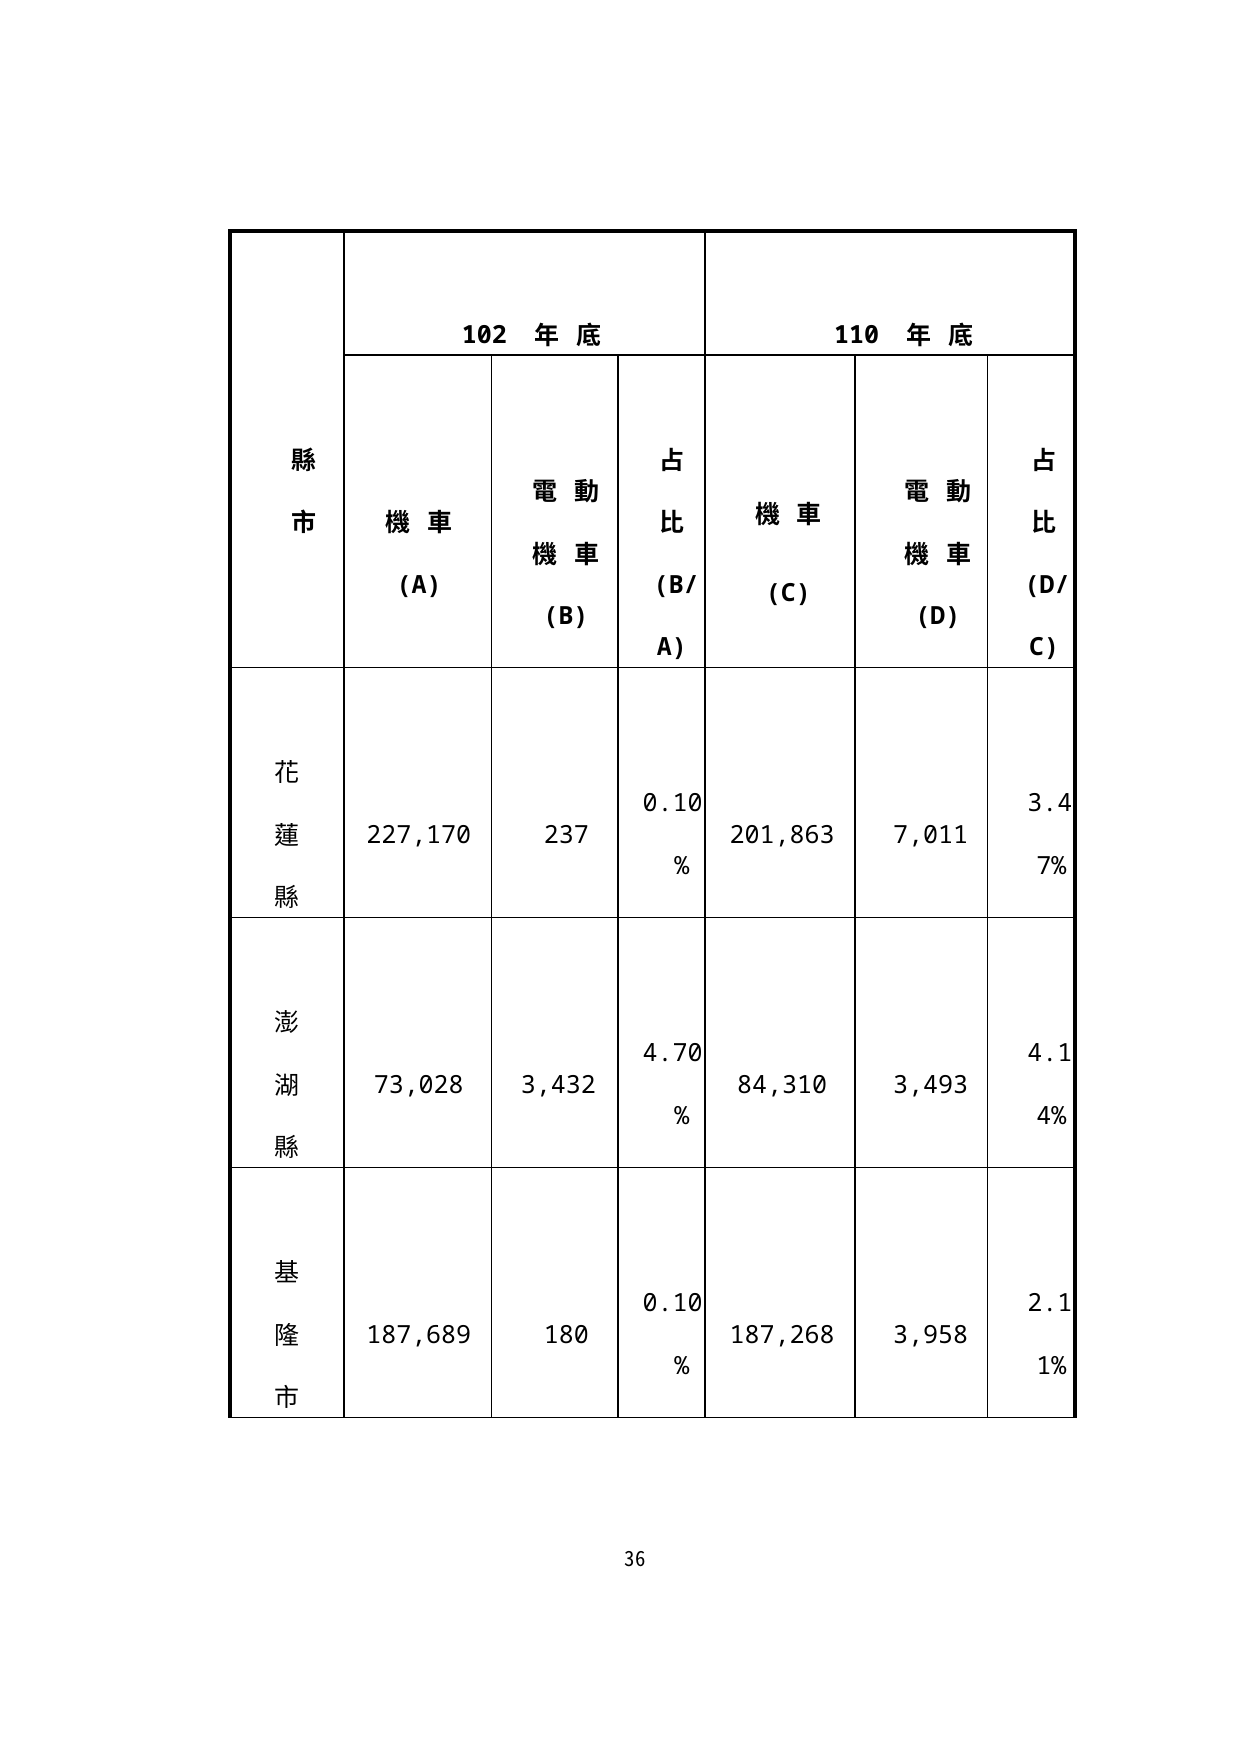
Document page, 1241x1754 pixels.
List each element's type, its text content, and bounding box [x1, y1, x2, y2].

table_cell 0.10% [619, 668, 704, 917]
table_cell 73,028 [345, 918, 491, 1167]
table_cell 花蓮縣 [232, 668, 343, 917]
table_cell 3.47% [988, 668, 1073, 917]
table_cell 電動機車(D) [856, 356, 987, 667]
table_cell 7,011 [856, 668, 987, 917]
table_cell 4.14% [988, 918, 1073, 1167]
table_cell 3,493 [856, 918, 987, 1167]
table_cell 基隆市 [232, 1168, 343, 1417]
table_cell 澎湖縣 [232, 918, 343, 1167]
table_header 102年底 [345, 233, 704, 354]
table_cell 187,268 [706, 1168, 854, 1417]
table_cell 237 [492, 668, 617, 917]
table_cell 84,310 [706, 918, 854, 1167]
table_cell 2.11% [988, 1168, 1073, 1417]
table_cell 227,170 [345, 668, 491, 917]
table_cell 201,863 [706, 668, 854, 917]
table_cell 機車 (C) [706, 356, 854, 667]
table_header 縣市 [232, 233, 343, 667]
table_cell 0.10% [619, 1168, 704, 1417]
table_cell 3,958 [856, 1168, 987, 1417]
table_cell 電動機車(B) [492, 356, 617, 667]
table_header 110年底 [706, 233, 1073, 354]
table_cell 187,689 [345, 1168, 491, 1417]
table_cell 4.70% [619, 918, 704, 1167]
table_cell 180 [492, 1168, 617, 1417]
table_cell 機車 (A) [345, 356, 491, 667]
table_cell 占比(B/A) [619, 356, 704, 667]
table_cell 3,432 [492, 918, 617, 1167]
table_cell 占比(D/C) [988, 356, 1073, 667]
